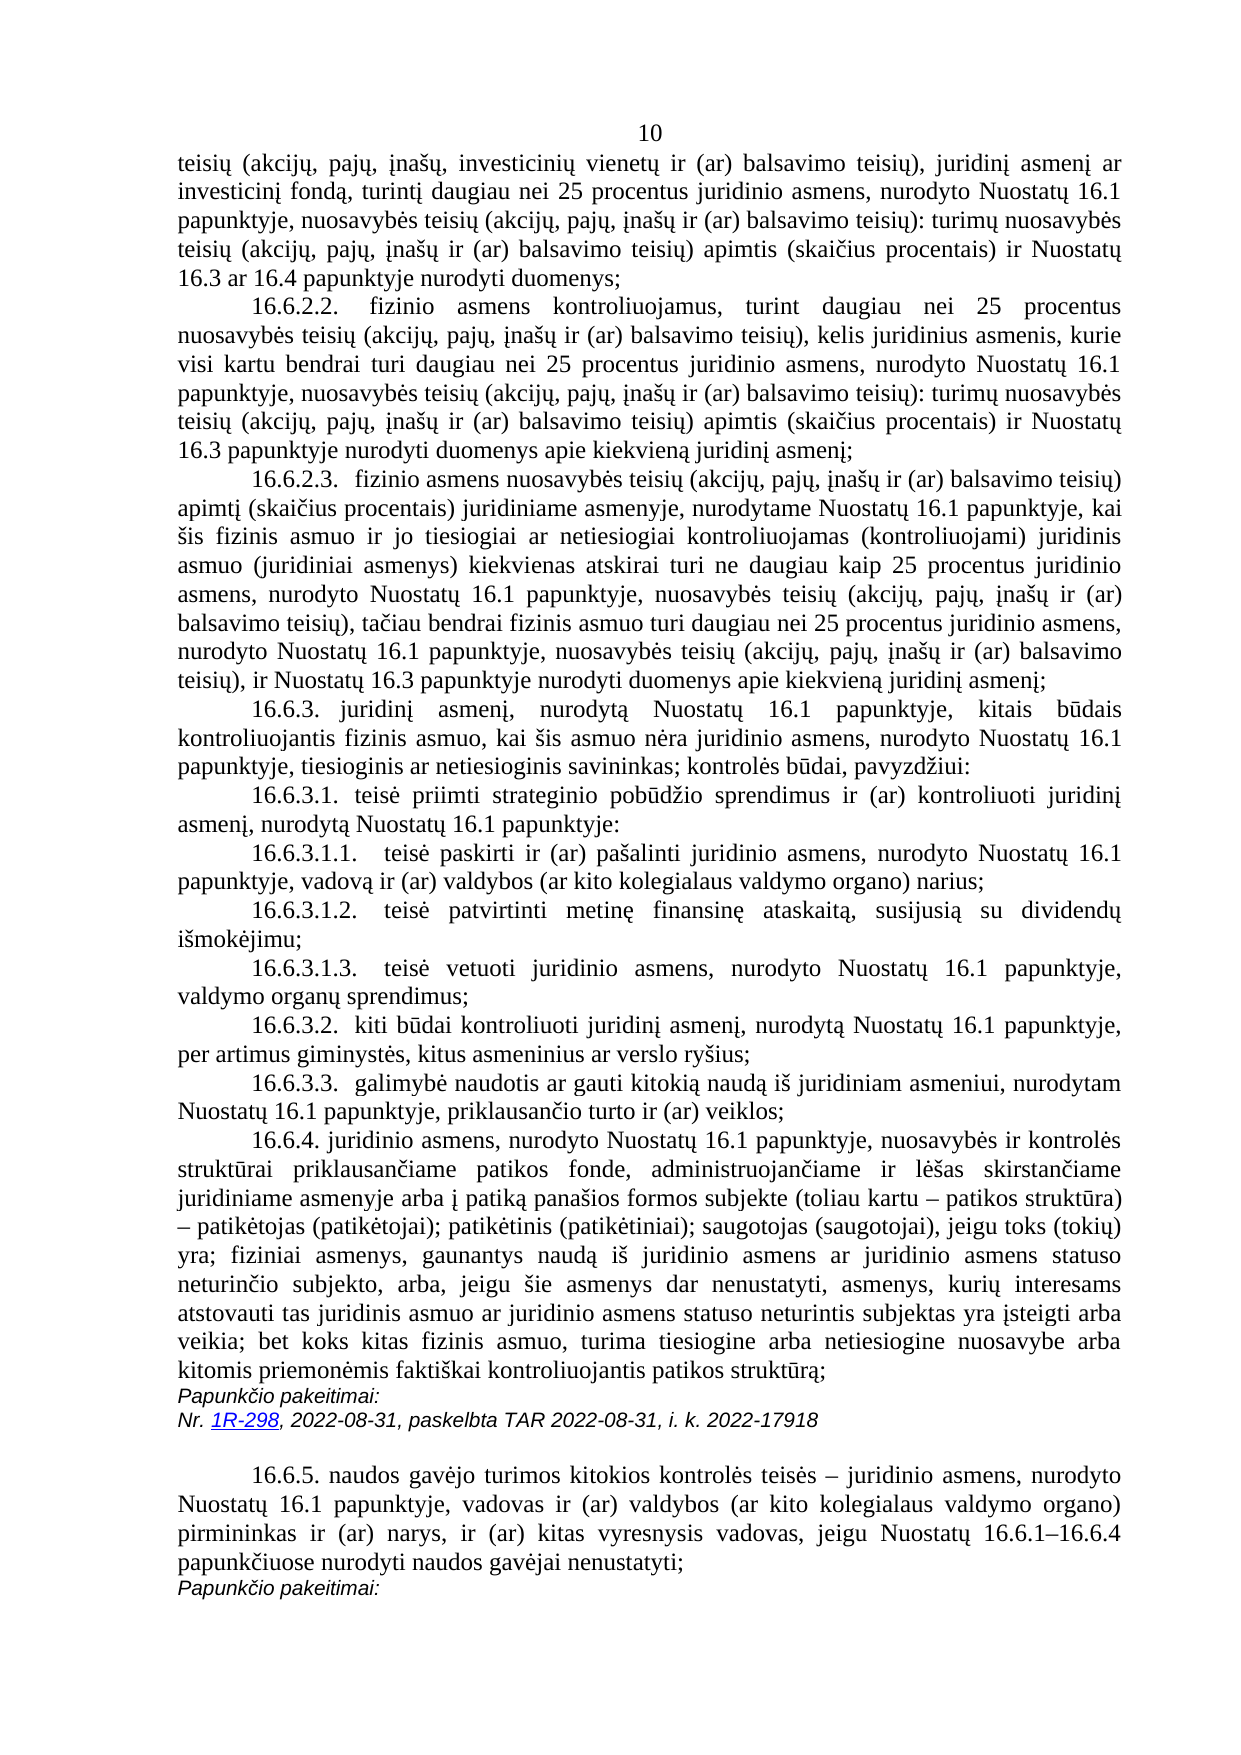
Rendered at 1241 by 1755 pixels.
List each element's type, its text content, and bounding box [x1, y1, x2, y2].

text teisių (akcijų, pajų, įnašų, investicinių vienetų ir (ar) balsavimo teisių), juridinį asmenį ar investicinį fondą, turintį daugiau nei 25 procentus juridinio asmens, nurodyto Nuostatų 16.1 papunktyje, nuosavybės teisių (akcijų, pajų, įnašų ir (ar) balsavimo teisių): turimų nuosavybės teisių (akcijų, pajų, įnašų ir (ar) balsavimo teisių) apimtis (skaičius procentais) ir Nuostatų 16.3 ar 16.4 papunktyje nurodyti duomenys; [177, 148, 1122, 291]
text 16.6.3. juridinį asmenį, nurodytą Nuostatų 16.1 papunktyje, kitais būdais kontroliuojantis fizinis asmuo, kai šis asmuo nėra juridinio asmens, nurodyto Nuostatų 16.1 papunktyje, tiesioginis ar netiesioginis savininkas; kontrolės būdai, pavyzdžiui: [177, 694, 1122, 780]
text 16.6.2.2. fizinio asmens kontroliuojamus, turint daugiau nei 25 procentus nuosavybės teisių (akcijų, pajų, įnašų ir (ar) balsavimo teisių), kelis juridinius asmenis, kurie visi kartu bendrai turi daugiau nei 25 procentus juridinio asmens, nurodyto Nuostatų 16.1 papunktyje, nuosavybės teisių (akcijų, pajų, įnašų ir (ar) balsavimo teisių): turimų nuosavybės teisių (akcijų, pajų, įnašų ir (ar) balsavimo teisių) apimtis (skaičius procentais) ir Nuostatų 16.3 papunktyje nurodyti duomenys apie kiekvieną juridinį asmenį; [177, 291, 1122, 464]
text 16.6.3.1.2. teisė patvirtinti metinę finansinę ataskaitą, susijusią su dividendų išmokėjimu; [177, 895, 1122, 953]
text 16.6.5. naudos gavėjo turimos kitokios kontrolės teisės – juridinio asmens, nurodyto Nuostatų 16.1 papunktyje, vadovas ir (ar) valdybos (ar kito kolegialaus valdymo organo) pirmininkas ir (ar) narys, ir (ar) kitas vyresnysis vadovas, jeigu Nuostatų 16.6.1–16.6.4 papunkčiuose nurodyti naudos gavėjai nenustatyti; [177, 1461, 1122, 1576]
text 16.6.3.1. teisė priimti strateginio pobūdžio sprendimus ir (ar) kontroliuoti juridinį asmenį, nurodytą Nuostatų 16.1 papunktyje: [177, 780, 1122, 838]
text 16.6.2.3. fizinio asmens nuosavybės teisių (akcijų, pajų, įnašų ir (ar) balsavimo teisių) apimtį (skaičius procentais) juridiniame asmenyje, nurodytame Nuostatų 16.1 papunktyje, kai šis fizinis asmuo ir jo tiesiogiai ar netiesiogiai kontroliuojamas (kontroliuojami) juridinis asmuo (juridiniai asmenys) kiekvienas atskirai turi ne daugiau kaip 25 procentus juridinio asmens, nurodyto Nuostatų 16.1 papunktyje, nuosavybės teisių (akcijų, pajų, įnašų ir (ar) balsavimo teisių), tačiau bendrai fizinis asmuo turi daugiau nei 25 procentus juridinio asmens, nurodyto Nuostatų 16.1 papunktyje, nuosavybės teisių (akcijų, pajų, įnašų ir (ar) balsavimo teisių), ir Nuostatų 16.3 papunktyje nurodyti duomenys apie kiekvieną juridinį asmenį; [177, 464, 1122, 694]
text Nr. 1R-298, 2022-08-31, paskelbta TAR 2022-08-31, i. k. 2022-17918 [177, 1408, 1122, 1432]
text 16.6.3.3. galimybė naudotis ar gauti kitokią naudą iš juridiniam asmeniui, nurodytam Nuostatų 16.1 papunktyje, priklausančio turto ir (ar) veiklos; [177, 1068, 1122, 1125]
text 16.6.3.2. kiti būdai kontroliuoti juridinį asmenį, nurodytą Nuostatų 16.1 papunktyje, per artimus giminystės, kitus asmeninius ar verslo ryšius; [177, 1010, 1122, 1068]
text 16.6.4. juridinio asmens, nurodyto Nuostatų 16.1 papunktyje, nuosavybės ir kontrolės struktūrai priklausančiame patikos fonde, administruojančiame ir lėšas skirstančiame juridiniame asmenyje arba į patiką panašios formos subjekte (toliau kartu – patikos struktūra) – patikėtojas (patikėtojai); patikėtinis (patikėtiniai); saugotojas (saugotojai), jeigu toks (tokių) yra; fiziniai asmenys, gaunantys naudą iš juridinio asmens ar juridinio asmens statuso neturinčio subjekto, arba, jeigu šie asmenys dar nenustatyti, asmenys, kurių interesams atstovauti tas juridinis asmuo ar juridinio asmens statuso neturintis subjektas yra įsteigti arba veikia; bet koks kitas fizinis asmuo, turima tiesiogine arba netiesiogine nuosavybe arba kitomis priemonėmis faktiškai kontroliuojantis patikos struktūrą; [177, 1125, 1122, 1384]
text 16.6.3.1.1. teisė paskirti ir (ar) pašalinti juridinio asmens, nurodyto Nuostatų 16.1 papunktyje, vadovą ir (ar) valdybos (ar kito kolegialaus valdymo organo) narius; [177, 838, 1122, 895]
text Papunkčio pakeitimai: [177, 1384, 1122, 1408]
text 16.6.3.1.3. teisė vetuoti juridinio asmens, nurodyto Nuostatų 16.1 papunktyje, valdymo organų sprendimus; [177, 953, 1122, 1010]
text Papunkčio pakeitimai: [177, 1576, 1122, 1599]
